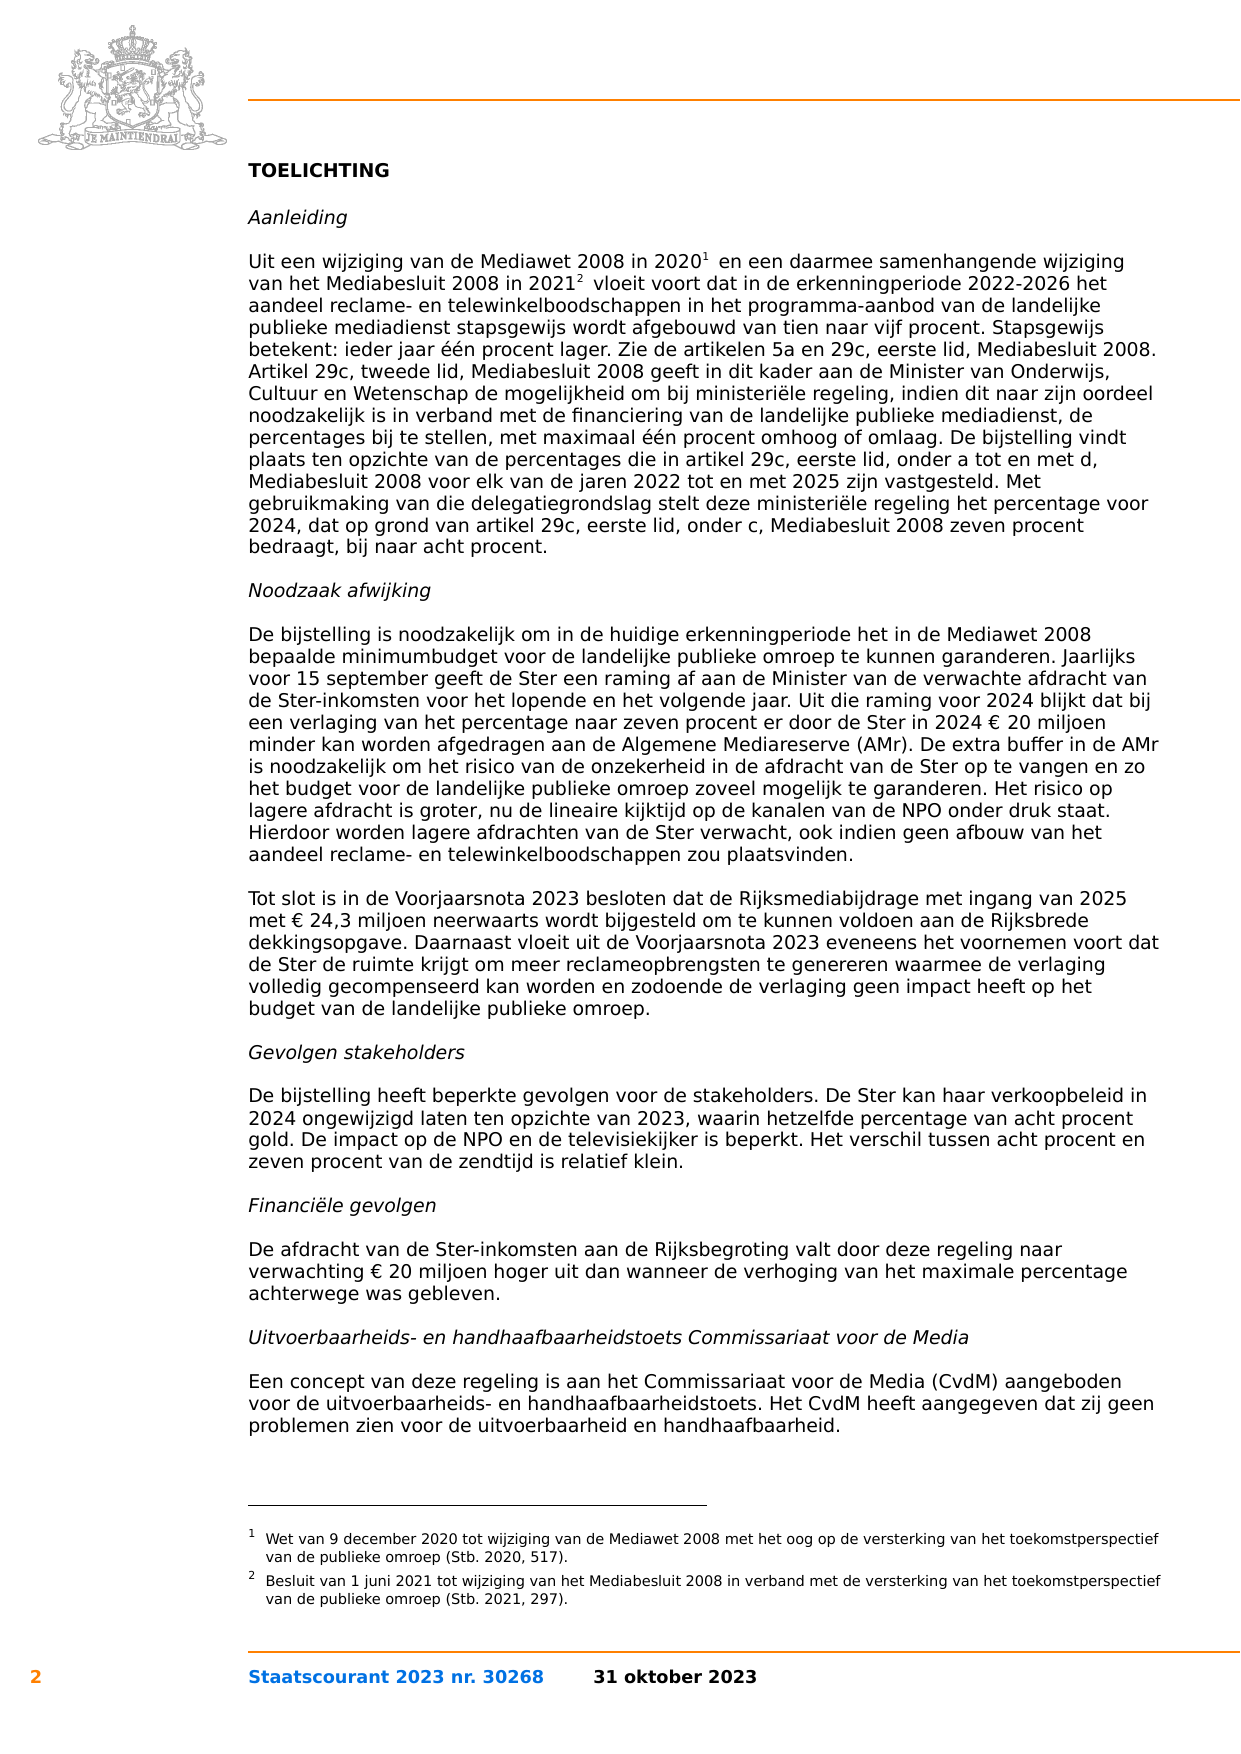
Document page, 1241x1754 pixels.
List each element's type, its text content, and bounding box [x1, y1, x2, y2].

text Wet van 9 december 2020 tot wijziging van de Mediawet 2008 met het oog op de versterking van het toekomstperspectief van de publieke omroep (Stb. 2020, 517). [248, 1527, 1163, 1566]
text Besluit van 1 juni 2021 tot wijziging van het Mediabesluit 2008 in verband met de versterking van het toekomstperspectief van de publieke omroep (Stb. 2021, 297). [248, 1569, 1163, 1608]
text Tot slot is in de Voorjaarsnota 2023 besloten dat de Rijksmediabijdrage met ingang van 2025 met € 24,3 miljoen neerwaarts wordt bijgesteld om te kunnen voldoen aan de Rijksbrede dekkingsopgave. Daarnaast vloeit uit de Voorjaarsnota 2023 eveneens het voornemen voort dat de Ster de ruimte krijgt om meer reclameopbrengsten te genereren waarmee de verlaging volledig gecompenseerd kan worden en zodoende de verlaging geen impact heeft op het budget van de landelijke publieke omroep. [248, 888, 1163, 1020]
subtitle Uitvoerbaarheids- en handhaafbaarheidstoets Commissariaat voor de Media [248, 1327, 1163, 1349]
subtitle Noodzaak afwijking [248, 580, 1163, 602]
subtitle TOELICHTING [248, 160, 1163, 182]
text De afdracht van de Ster-inkomsten aan de Rijksbegroting valt door deze regeling naar verwachting € 20 miljoen hoger uit dan wanneer de verhoging van het maximale percentage achterwege was gebleven. [248, 1239, 1163, 1305]
text De bijstelling heeft beperkte gevolgen voor de stakeholders. De Ster kan haar verkoopbeleid in 2024 ongewijzigd laten ten opzichte van 2023, waarin hetzelfde percentage van acht procent gold. De impact op de NPO en de televisiekijker is beperkt. Het verschil tussen acht procent en zeven procent van de zendtijd is relatief klein. [248, 1085, 1163, 1173]
text Uit een wijziging van de Mediawet 2008 in 2020 en een daarmee samenhangende wijziging van het Mediabesluit 2008 in 2021 vloeit voort dat in de erkenningperiode 2022-2026 het aandeel reclame- en telewinkelboodschappen in het programma-aanbod van de landelijke publieke mediadienst stapsgewijs wordt afgebouwd van tien naar vijf procent. Stapsgewijs betekent: ieder jaar één procent lager. Zie de artikelen 5a en 29c, eerste lid, Mediabesluit 2008. Artikel 29c, tweede lid, Mediabesluit 2008 geeft in dit kader aan de Minister van Onderwijs, Cultuur en Wetenschap de mogelijkheid om bij ministeriële regeling, indien dit naar zijn oordeel noodzakelijk is in verband met de financiering van de landelijke publieke mediadienst, de percentages bij te stellen, met maximaal één procent omhoog of omlaag. De bijstelling vindt plaats ten opzichte van de percentages die in artikel 29c, eerste lid, onder a tot en met d, Mediabesluit 2008 voor elk van de jaren 2022 tot en met 2025 zijn vastgesteld. Met gebruikmaking van die delegatiegrondslag stelt deze ministeriële regeling het percentage voor 2024, dat op grond van artikel 29c, eerste lid, onder c, Mediabesluit 2008 zeven procent bedraagt, bij naar acht procent. [248, 251, 1163, 558]
text Een concept van deze regeling is aan het Commissariaat voor de Media (CvdM) aangeboden voor de uitvoerbaarheids- en handhaafbaarheidstoets. Het CvdM heeft aangegeven dat zij geen problemen zien voor de uitvoerbaarheid en handhaafbaarheid. [248, 1371, 1163, 1437]
subtitle Aanleiding [248, 207, 1163, 229]
picture [38, 25, 227, 150]
subtitle Gevolgen stakeholders [248, 1042, 1163, 1063]
subtitle Financiële gevolgen [248, 1195, 1163, 1217]
text De bijstelling is noodzakelijk om in de huidige erkenningperiode het in de Mediawet 2008 bepaalde minimumbudget voor de landelijke publieke omroep te kunnen garanderen. Jaarlijks voor 15 september geeft de Ster een raming af aan de Minister van de verwachte afdracht van de Ster-inkomsten voor het lopende en het volgende jaar. Uit die raming voor 2024 blijkt dat bij een verlaging van het percentage naar zeven procent er door de Ster in 2024 € 20 miljoen minder kan worden afgedragen aan de Algemene Mediareserve (AMr). De extra buffer in de AMr is noodzakelijk om het risico van de onzekerheid in de afdracht van de Ster op te vangen en zo het budget voor de landelijke publieke omroep zoveel mogelijk te garanderen. Het risico op lagere afdracht is groter, nu de lineaire kijktijd op de kanalen van de NPO onder druk staat. Hierdoor worden lagere afdrachten van de Ster verwacht, ook indien geen afbouw van het aandeel reclame- en telewinkelboodschappen zou plaatsvinden. [248, 624, 1163, 866]
